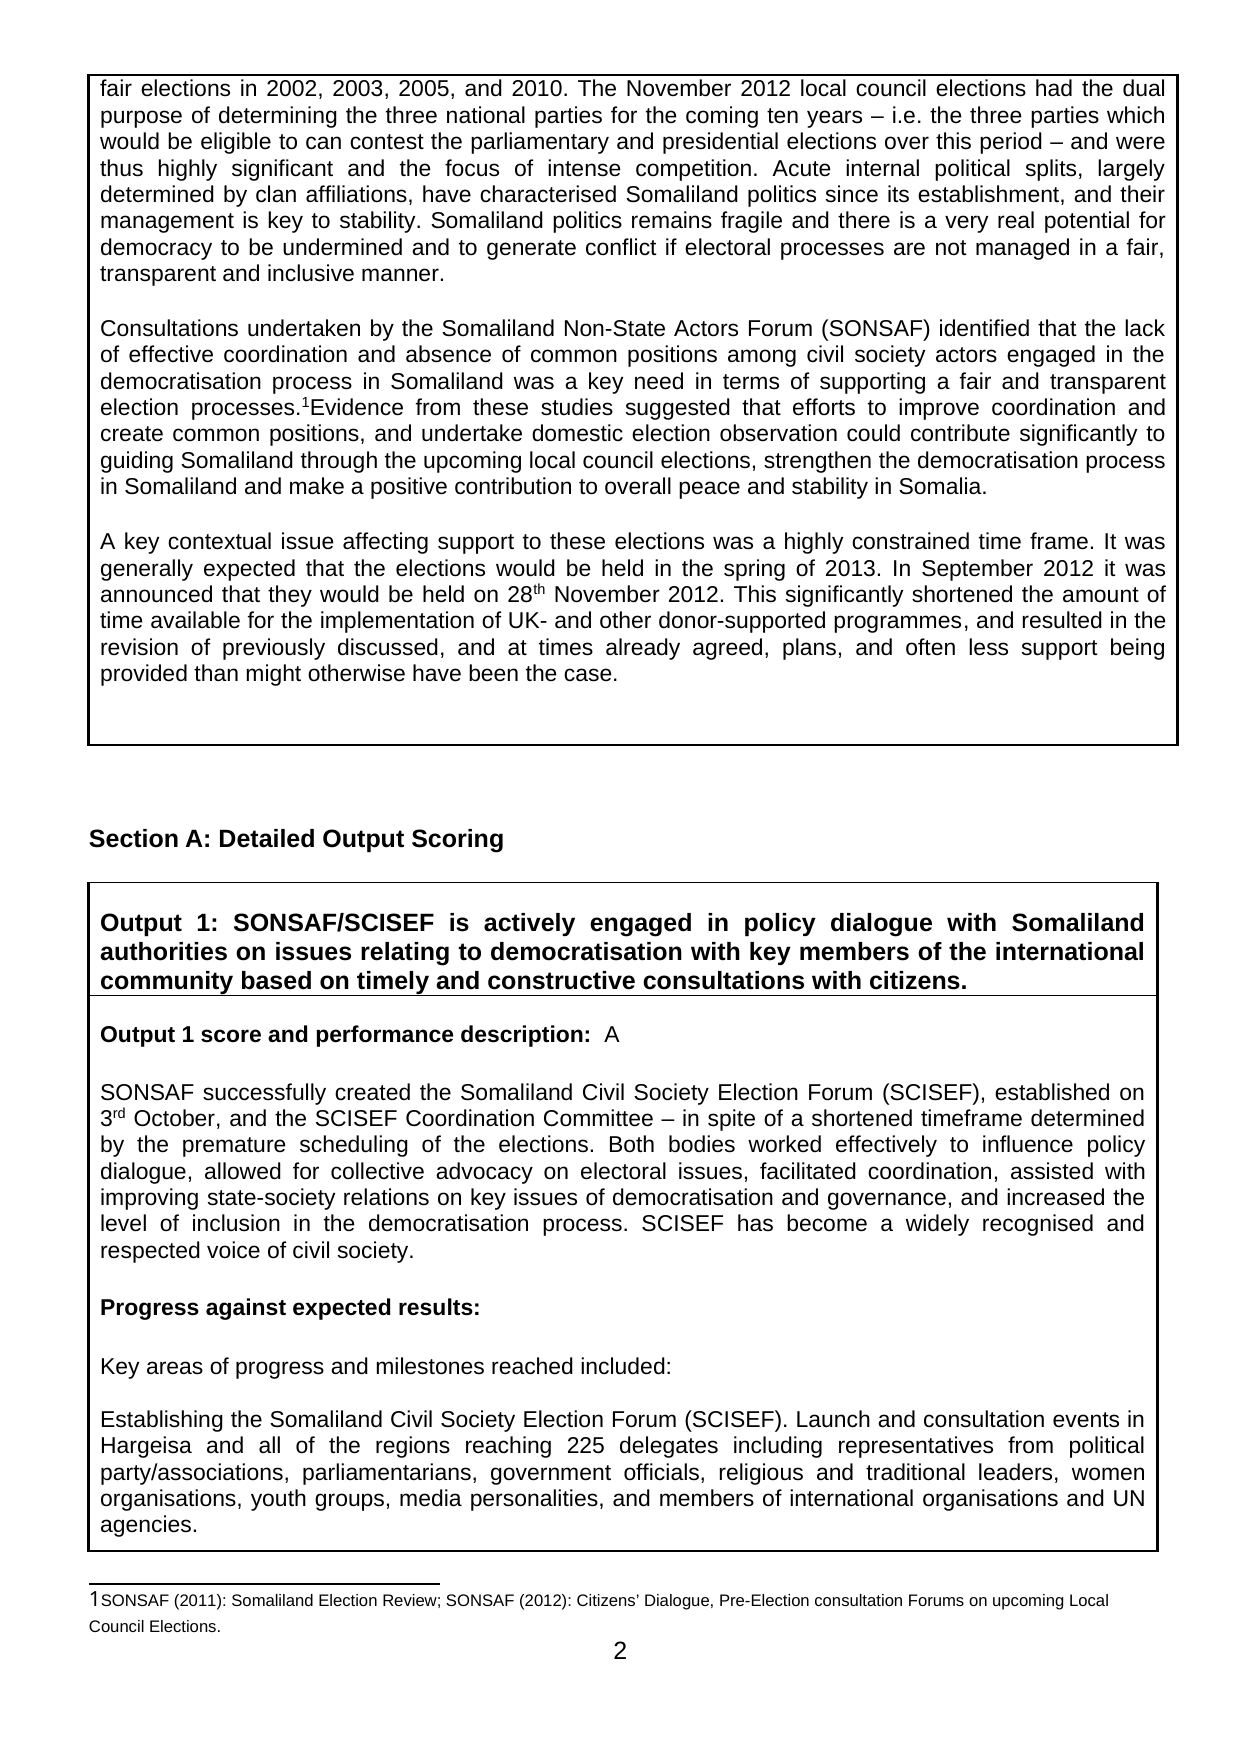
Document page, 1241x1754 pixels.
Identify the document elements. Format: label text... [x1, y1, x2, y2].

table_cell fair elections in 2002, 2003, 2005, and 2010. The November 2012 local council elections had the dual purpose of determining the three national parties for the coming ten years – i.e. the three parties which would be eligible to can contest the parliamentary and presidential elections over this period – and were thus highly significant and the focus of intense competition. Acute internal political splits, largely determined by clan affiliations, have characterised Somaliland politics since its establishment, and their management is key to stability. Somaliland politics remains fragile and there is a very real potential for democracy to be undermined and to generate conflict if electoral processes are not managed in a fair, transparent and inclusive manner. Consultations undertaken by the Somaliland Non-State Actors Forum (SONSAF) identified that the lack of effective coordination and absence of common positions among civil society actors engaged in the democratisation process in Somaliland was a key need in terms of supporting a fair and transparent election processes.Evidence from these studies suggested that efforts to improve coordination and create common positions, and undertake domestic election observation could contribute significantly to guiding Somaliland through the upcoming local council elections, strengthen the democratisation process in Somaliland and make a positive contribution to overall peace and stability in Somalia. A key contextual issue affecting support to these elections was a highly constrained time frame. It was generally expected that the elections would be held in the spring of 2013. In September 2012 it was announced that they would be held on 28th November 2012. This significantly shortened the amount of time available for the implementation of UK- and other donor-supported programmes, and resulted in the revision of previously discussed, and at times already agreed, plans, and often less support being provided than might otherwise have been the case. [90, 76, 1176, 744]
subtitle Section A: Detailed Output Scoring [89, 824, 1152, 853]
table_cell Output 1 score and performance description: A SONSAF successfully created the Somaliland Civil Society Election Forum (SCISEF), established on 3rd October, and the SCISEF Coordination Committee – in spite of a shortened timeframe determined by the premature scheduling of the elections. Both bodies worked effectively to influence policy dialogue, allowed for collective advocacy on electoral issues, facilitated coordination, assisted with improving state-society relations on key issues of democratisation and governance, and increased the level of inclusion in the democratisation process. SCISEF has become a widely recognised and respected voice of civil society. [90, 996, 1156, 1269]
table_header Output 1: SONSAF/SCISEF is actively engaged in policy dialogue with Somaliland authorities on issues relating to democratisation with key members of the international community based on timely and constructive consultations with citizens. [90, 883, 1156, 994]
table_cell Progress against expected results: Key areas of progress and milestones reached included: Establishing the Somaliland Civil Society Election Forum (SCISEF). Launch and consultation events in Hargeisa and all of the regions reaching 225 delegates including representatives from political party/associations, parliamentarians, government officials, religious and traditional leaders, women organisations, youth groups, media personalities, and members of international organisations and UN agencies. [90, 1269, 1156, 1550]
